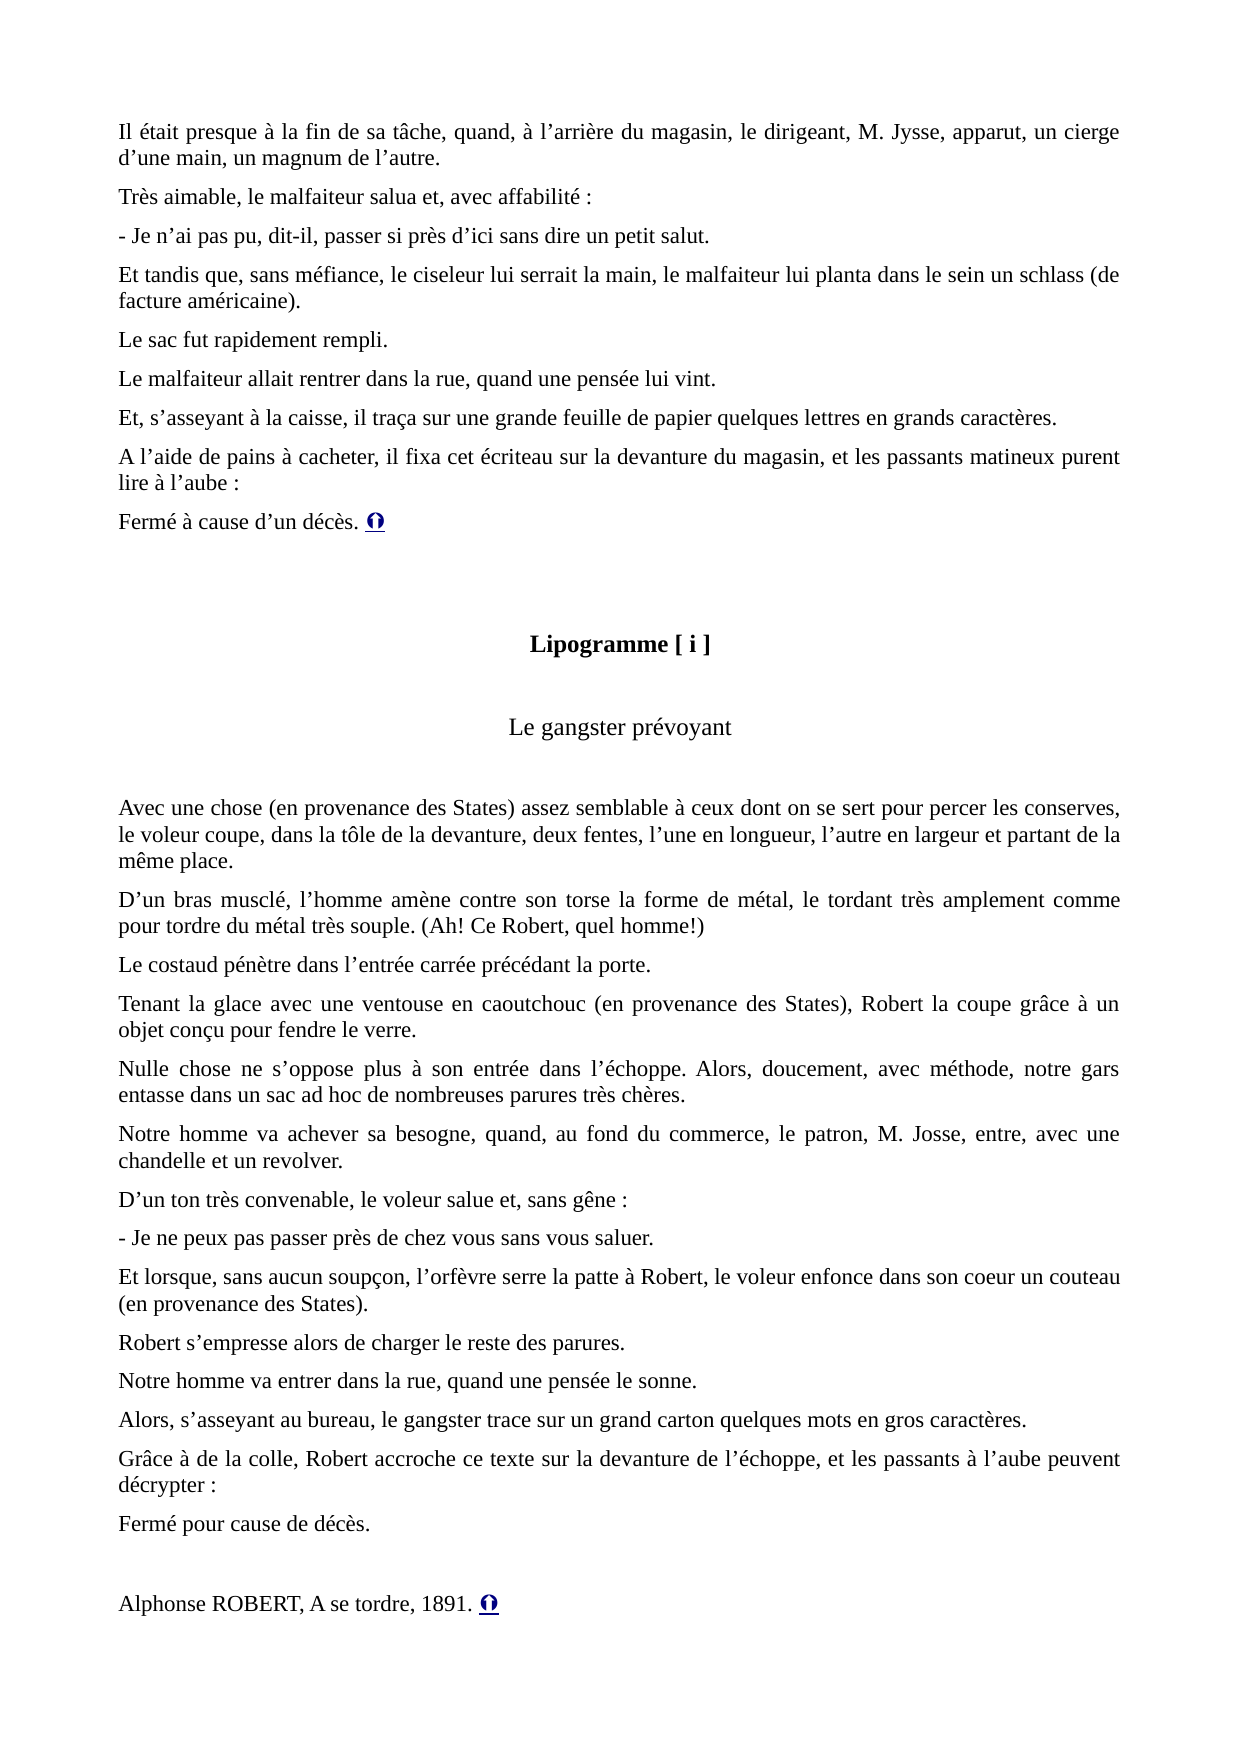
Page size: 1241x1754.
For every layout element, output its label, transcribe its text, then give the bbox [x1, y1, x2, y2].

text Il était presque à la fin de sa tâche, quand, à l’arrière du magasin, le dirigeant, M. Jysse, apparut, un cierge d’une main, un magnum de l’autre. [118, 118, 1122, 171]
text Nulle chose ne s’oppose plus à son entrée dans l’échoppe. Alors, doucement, avec méthode, notre gars entasse dans un sac ad hoc de nombreuses parures très chères. [118, 1055, 1122, 1108]
text Très aimable, le malfaiteur salua et, avec affabilité : [118, 183, 1122, 210]
text D’un ton très convenable, le voleur salue et, sans gêne : [118, 1186, 1122, 1212]
text Le gangster prévoyant [118, 712, 1122, 741]
text Notre homme va entrer dans la rue, quand une pensée le sonne. [118, 1367, 1122, 1394]
text Grâce à de la colle, Robert accroche ce texte sur la devanture de l’échoppe, et les passants à l’aube peuvent décrypter : [118, 1445, 1122, 1498]
text Et tandis que, sans méfiance, le ciseleur lui serrait la main, le malfaiteur lui planta dans le sein un schlass (de facture américaine). [118, 261, 1122, 314]
text Alphonse ROBERT, A se tordre, 1891. Ý [118, 1590, 1122, 1617]
text - Je n’ai pas pu, dit-il, passer si près d’ici sans dire un petit salut. [118, 222, 1122, 248]
text Tenant la glace avec une ventouse en caoutchouc (en provenance des States), Robert la coupe grâce à un objet conçu pour fendre le verre. [118, 990, 1122, 1043]
text A l’aide de pains à cacheter, il fixa cet écriteau sur la devanture du magasin, et les passants matineux purent lire à l’aube : [118, 443, 1122, 496]
text - Je ne peux pas passer près de chez vous sans vous saluer. [118, 1224, 1122, 1251]
text Fermé pour cause de décès. [118, 1510, 1122, 1537]
text Robert s’empresse alors de charger le reste des parures. [118, 1328, 1122, 1355]
text Et, s’asseyant à la caisse, il traça sur une grande feuille de papier quelques lettres en grands caractères. [118, 404, 1122, 430]
text Notre homme va achever sa besogne, quand, au fond du commerce, le patron, M. Josse, entre, avec une chandelle et un revolver. [118, 1120, 1122, 1173]
text Lipogramme [ i ] [118, 629, 1122, 658]
text Le costaud pénètre dans l’entrée carrée précédant la porte. [118, 951, 1122, 977]
text D’un bras musclé, l’homme amène contre son torse la forme de métal, le tordant très amplement comme pour tordre du métal très souple. (Ah! Ce Robert, quel homme!) [118, 886, 1122, 939]
text Fermé à cause d’un décès. Ý [118, 508, 1122, 534]
text Et lorsque, sans aucun soupçon, l’orfèvre serre la patte à Robert, le voleur enfonce dans son coeur un couteau (en provenance des States). [118, 1263, 1122, 1316]
text Le malfaiteur allait rentrer dans la rue, quand une pensée lui vint. [118, 365, 1122, 391]
text Le sac fut rapidement rempli. [118, 326, 1122, 353]
text Alors, s’asseyant au bureau, le gangster trace sur un grand carton quelques mots en gros caractères. [118, 1406, 1122, 1433]
text Avec une chose (en provenance des States) assez semblable à ceux dont on se sert pour percer les conserves, le voleur coupe, dans la tôle de la devanture, deux fentes, l’une en longueur, l’autre en largeur et partant de la même place. [118, 794, 1122, 873]
